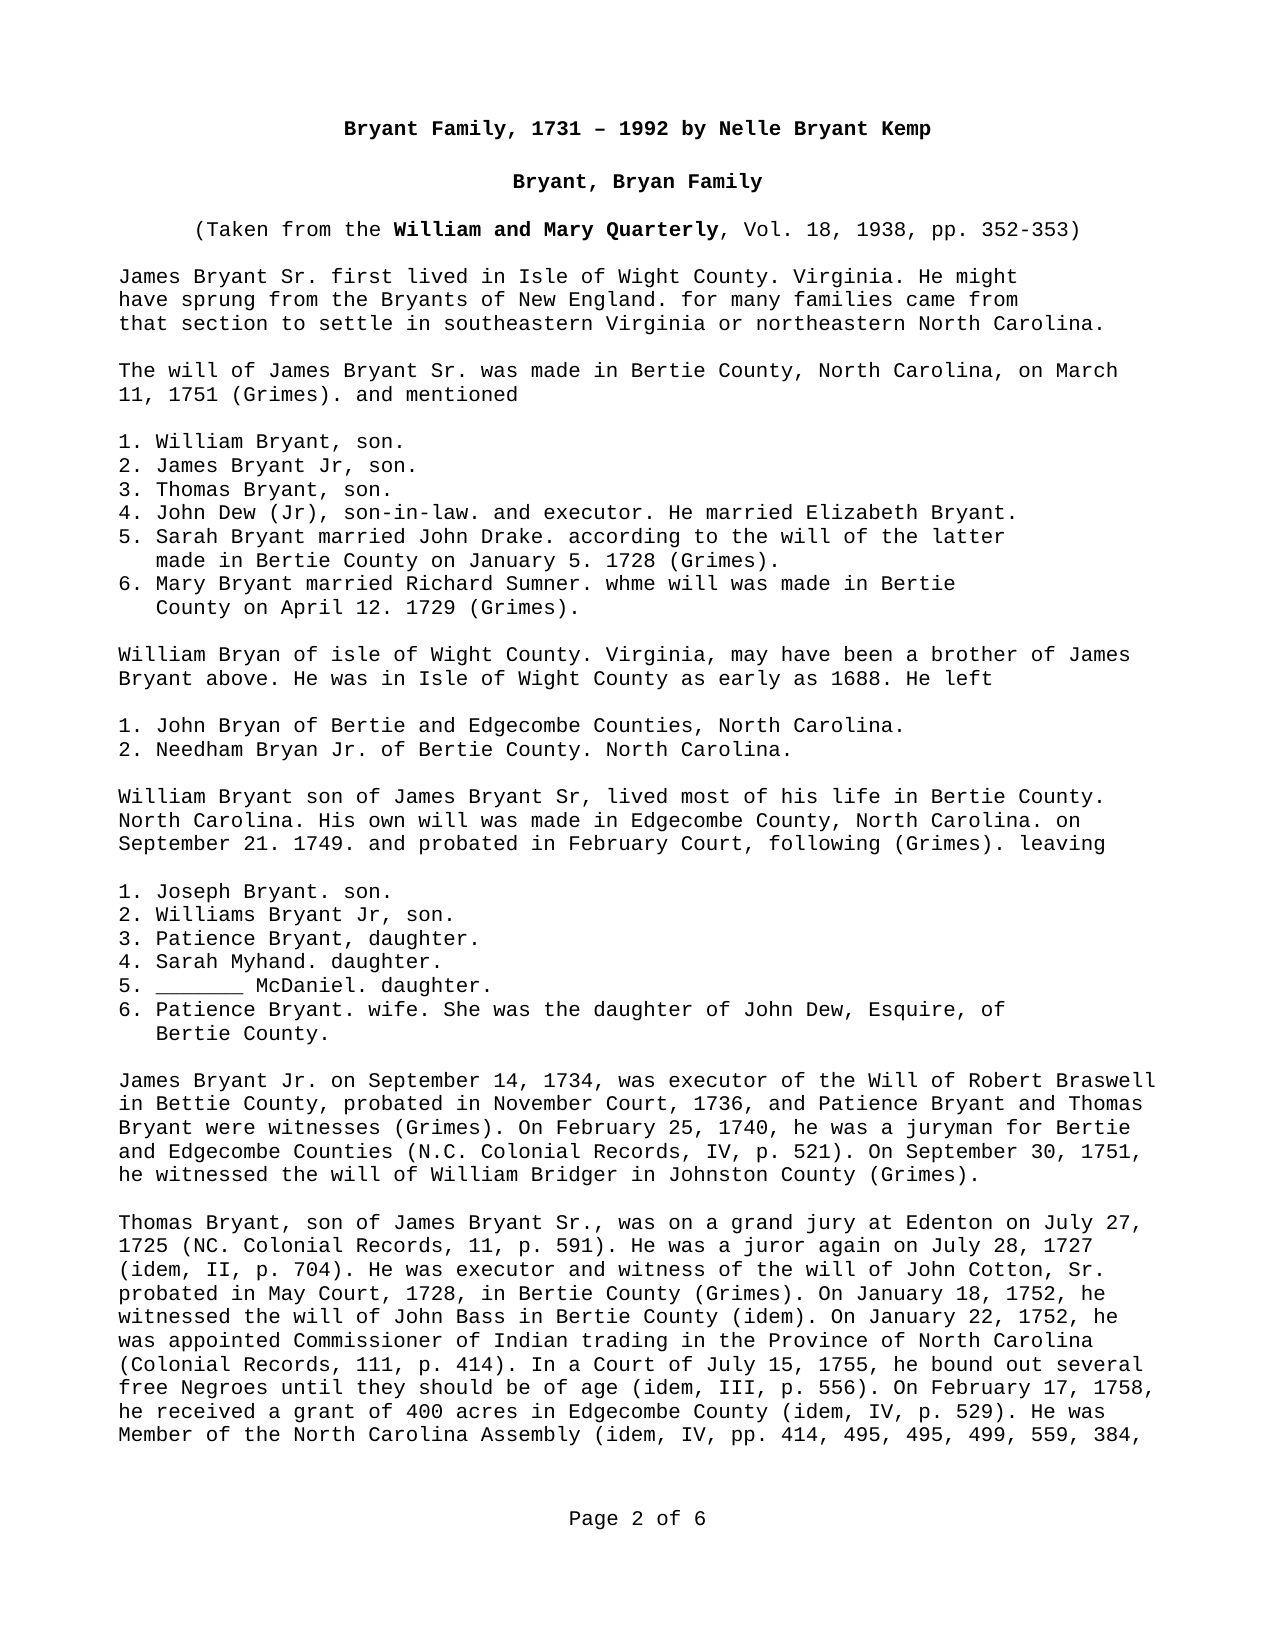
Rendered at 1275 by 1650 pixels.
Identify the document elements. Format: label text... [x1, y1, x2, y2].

text James Bryant Jr. on September 14, 1734, was executor of the Will of Robert Braswell in Bettie County, probated in November Court, 1736, and Patience Bryant and Thomas Bryant were witnesses (Grimes). On February 25, 1740, he was a juryman for Bertie and Edgecombe Counties (N.C. Colonial Records, IV, p. 521). On September 30, 1751, he witnessed the will of William Bridger in Johnston County (Grimes). [118, 1070, 1157, 1188]
text 6. Mary Bryant married Richard Sumner. whme will was made in Bertie [118, 573, 1157, 597]
text 2. James Bryant Jr, son. [118, 455, 1157, 479]
text Bertie County. [118, 1022, 1157, 1046]
text James Bryant Sr. first lived in Isle of Wight County. Virginia. He might [118, 266, 1157, 289]
text 4. John Dew (Jr), son-in-law. and executor. He married Elizabeth Bryant. [118, 502, 1157, 526]
text made in Bertie County on January 5. 1728 (Grimes). [118, 549, 1157, 573]
text (Taken from the William and Mary Quarterly, Vol. 18, 1938, pp. 352-353) [118, 218, 1157, 242]
text 2. Williams Bryant Jr, son. [118, 904, 1157, 928]
text 1. John Bryan of Bertie and Edgecombe Counties, North Carolina. [118, 715, 1157, 739]
text 5. _______ McDaniel. daughter. [118, 975, 1157, 999]
text 5. Sarah Bryant married John Drake. according to the will of the latter [118, 526, 1157, 549]
text 4. Sarah Myhand. daughter. [118, 952, 1157, 975]
text Thomas Bryant, son of James Bryant Sr., was on a grand jury at Edenton on July 27, 1725 (NC. Colonial Records, 11, p. 591). He was a juror again on July 28, 1727 (idem, II, p. 704). He was executor and witness of the will of John Cotton, Sr. probated in May Court, 1728, in Bertie County (Grimes). On January 18, 1752, he witnessed the will of John Bass in Bertie County (idem). On January 22, 1752, he was appointed Commissioner of Indian trading in the Province of North Carolina (Colonial Records, 111, p. 414). In a Court of July 15, 1755, he bound out several free Negroes until they should be of age (idem, III, p. 556). On February 17, 1758, he received a grant of 400 acres in Edgecombe County (idem, IV, p. 529). He was Member of the North Carolina Assembly (idem, IV, pp. 414, 495, 495, 499, 559, 384, [118, 1212, 1157, 1448]
text 6. Patience Bryant. wife. She was the daughter of John Dew, Esquire, of [118, 999, 1157, 1022]
text 2. Needham Bryan Jr. of Bertie County. North Carolina. [118, 739, 1157, 762]
text William Bryant son of James Bryant Sr, lived most of his life in Bertie County. North Carolina. His own will was made in Edgecombe County, North Carolina. on September 21. 1749. and probated in February Court, following (Grimes). leaving [118, 786, 1157, 857]
text 1. William Bryant, son. [118, 431, 1157, 455]
text 3. Patience Bryant, daughter. [118, 928, 1157, 952]
text 1. Joseph Bryant. son. [118, 881, 1157, 904]
text The will of James Bryant Sr. was made in Bertie County, North Carolina, on March 11, 1751 (Grimes). and mentioned [118, 360, 1157, 408]
text have sprung from the Bryants of New England. for many families came from [118, 289, 1157, 313]
text William Bryan of isle of Wight County. Virginia, may have been a brother of James Bryant above. He was in Isle of Wight County as early as 1688. He left [118, 644, 1157, 691]
text County on April 12. 1729 (Grimes). [118, 597, 1157, 621]
text Bryant, Bryan Family [118, 171, 1157, 195]
text that section to settle in southeastern Virginia or northeastern North Carolina. [118, 313, 1157, 337]
text 3. Thomas Bryant, son. [118, 479, 1157, 502]
